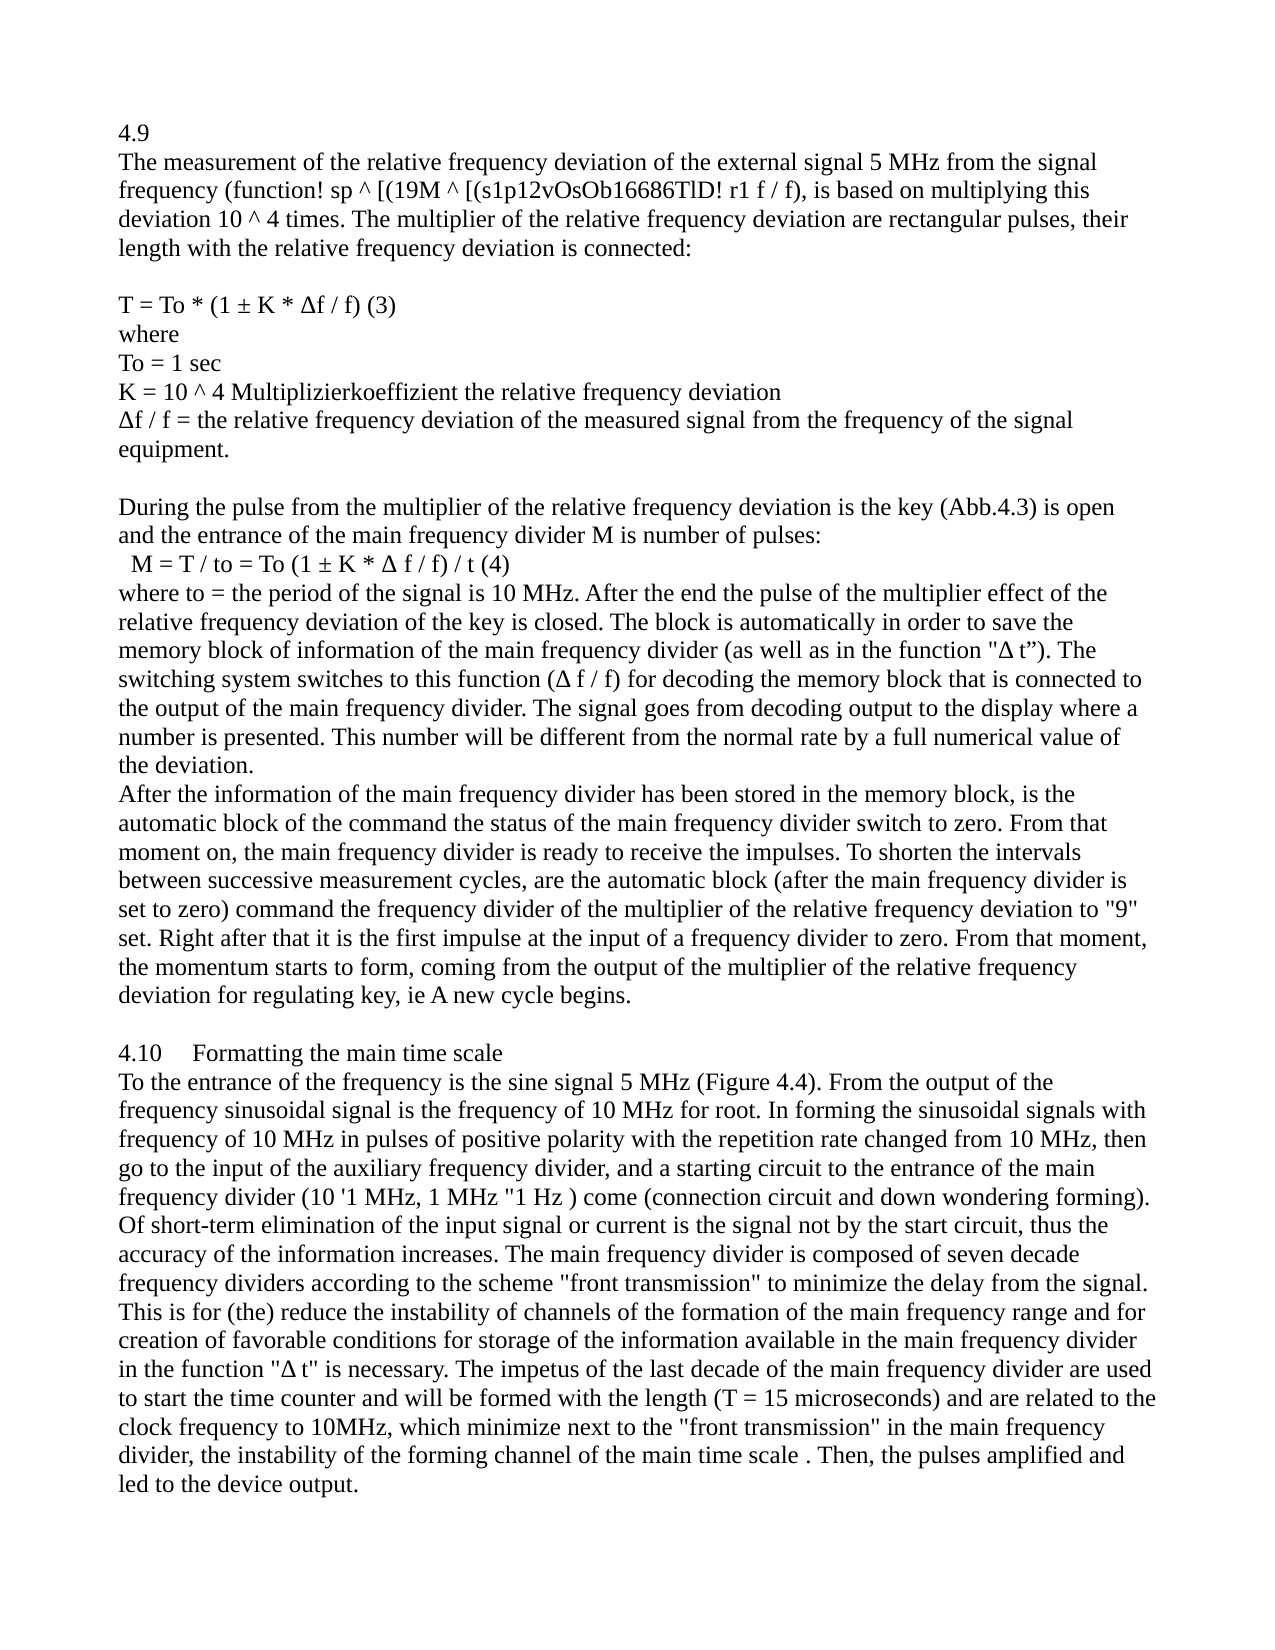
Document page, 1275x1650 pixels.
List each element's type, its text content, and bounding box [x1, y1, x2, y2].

text The measurement of the relative frequency deviation of the external signal 5 MHz from the signal frequency (function! sp ^ [(19M ^ [(s1p12vOsOb16686TlD! r1 f / f), is based on multiplying this deviation 10 ^ 4 times. The multiplier of the relative frequency deviation are rectangular pulses, their length with the relative frequency deviation is connected: T = To * (1 ± K * Δf / f) (3) where To = 1 sec K = 10 ^ 4 Multiplizierkoeffizient the relative frequency deviation Δf / f = the relative frequency deviation of the measured signal from the frequency of the signal equipment. [118, 147, 1157, 463]
text During the pulse from the multiplier of the relative frequency deviation is the key (Abb.4.3) is open and the entrance of the main frequency divider M is number of pulses: M = T / to = To (1 ± K * Δ f / f) / t (4) where to = the period of the signal is 10 MHz. After the end the pulse of the multiplier effect of the relative frequency deviation of the key is closed. The block is automatically in order to save the memory block of information of the main frequency divider (as well as in the function "Δ t”). The switching system switches to this function (Δ f / f) for decoding the memory block that is connected to the output of the main frequency divider. The signal goes from decoding output to the display where a number is presented. This number will be different from the normal rate by a full numerical value of the deviation. After the information of the main frequency divider has been stored in the memory block, is the automatic block of the command the status of the main frequency divider switch to zero. From that moment on, the main frequency divider is ready to receive the impulses. To shorten the intervals between successive measurement cycles, are the automatic block (after the main frequency divider is set to zero) command the frequency divider of the multiplier of the relative frequency deviation to "9" set. Right after that it is the first impulse at the input of a frequency divider to zero. From that moment, the momentum starts to form, coming from the output of the multiplier of the relative frequency deviation for regulating key, ie A new cycle begins. [118, 492, 1157, 1009]
text 4.10 Formatting the main time scale To the entrance of the frequency is the sine signal 5 MHz (Figure 4.4). From the output of the frequency sinusoidal signal is the frequency of 10 MHz for root. In forming the sinusoidal signals with frequency of 10 MHz in pulses of positive polarity with the repetition rate changed from 10 MHz, then go to the input of the auxiliary frequency divider, and a starting circuit to the entrance of the main frequency divider (10 '1 MHz, 1 MHz "1 Hz ) come (connection circuit and down wondering forming). Of short-term elimination of the input signal or current is the signal not by the start circuit, thus the accuracy of the information increases. The main frequency divider is composed of seven decade frequency dividers according to the scheme "front transmission" to minimize the delay from the signal. This is for (the) reduce the instability of channels of the formation of the main frequency range and for creation of favorable conditions for storage of the information available in the main frequency divider in the function "Δ t" is necessary. The impetus of the last decade of the main frequency divider are used to start the time counter and will be formed with the length (T = 15 microseconds) and are related to the clock frequency to 10MHz, which minimize next to the "front transmission" in the main frequency divider, the instability of the forming channel of the main time scale . Then, the pulses amplified and led to the device output. [118, 1038, 1157, 1498]
text 4.9 [118, 118, 1157, 147]
